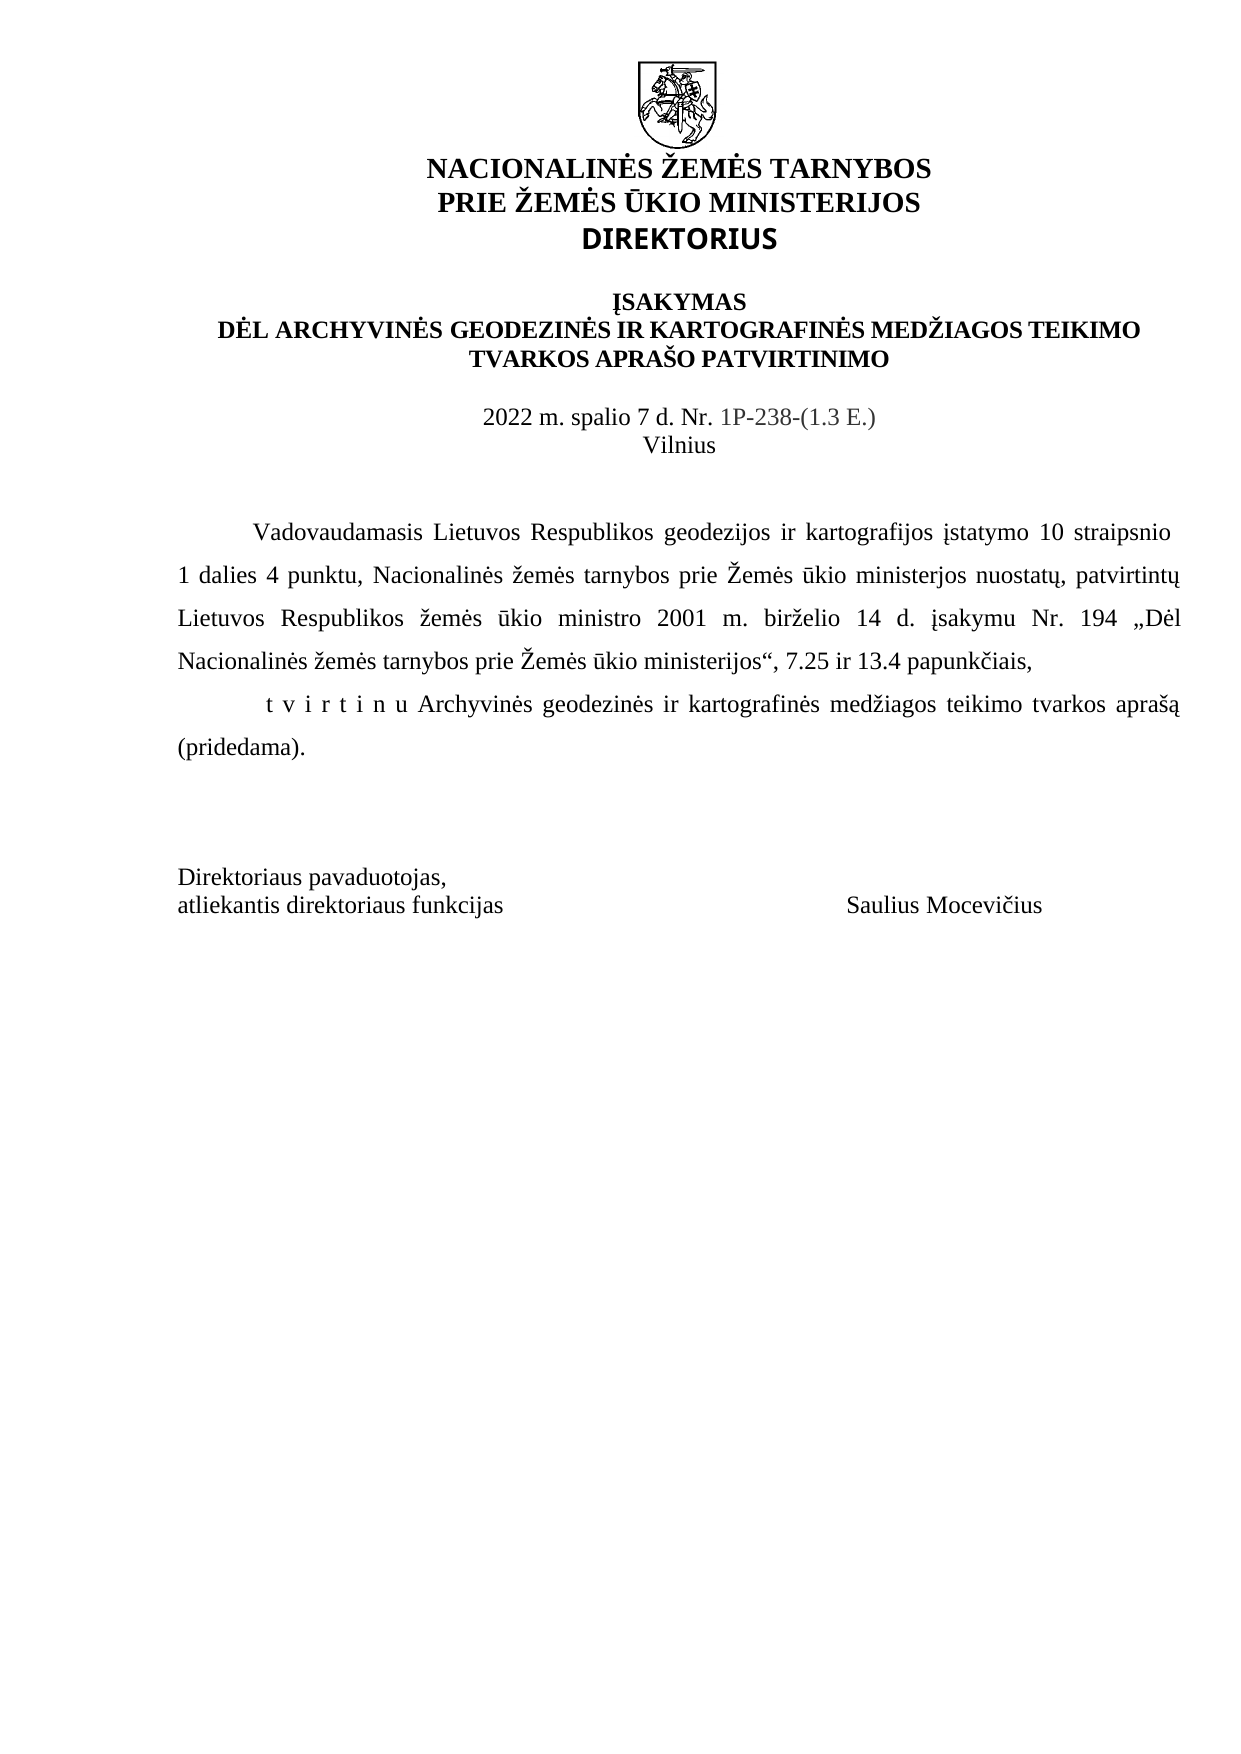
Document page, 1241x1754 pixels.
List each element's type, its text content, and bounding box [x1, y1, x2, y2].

text PRIE ŽEMĖS ŪKIO MINISTERIJOS [177, 185, 1181, 218]
text NacionalinĖs ŽemĖs tarnybos [177, 151, 1181, 185]
text DĖL ARCHYVINĖS GEODEZINĖS IR KARTOGRAFINĖS MEDŽIAGOS TEIKIMO TVARKOS APRAŠO PATVIRTINIMO [177, 316, 1181, 373]
text Vadovaudamasis Lietuvos Respublikos geodezijos ir kartografijos įstatymo 10 straipsnio 1 dalies 4 punktu, Nacionalinės žemės tarnybos prie Žemės ūkio ministerjos nuostatų, patvirtintų Lietuvos Respublikos žemės ūkio ministro 2001 m. birželio 14 d. įsakymu Nr. 194 „Dėl Nacionalinės žemės tarnybos prie Žemės ūkio ministerijos“, 7.25 ir 13.4 papunkčiais, [177, 517, 1181, 675]
text t v i r t i n u Archyvinės geodezinės ir kartografinės medžiagos teikimo tvarkos aprašą (pridedama). [177, 689, 1181, 761]
text Direktoriaus pavaduotojas, [177, 862, 1181, 891]
text 2022 m. spalio 7 d. Nr. 1P-238-(1.3 E.) [177, 402, 1181, 431]
text Vilnius [177, 431, 1181, 459]
text atliekantis direktoriaus funkcijas Saulius Mocevičius [177, 891, 1181, 919]
text direktorius [177, 218, 1181, 258]
text įsakymas [177, 287, 1181, 316]
